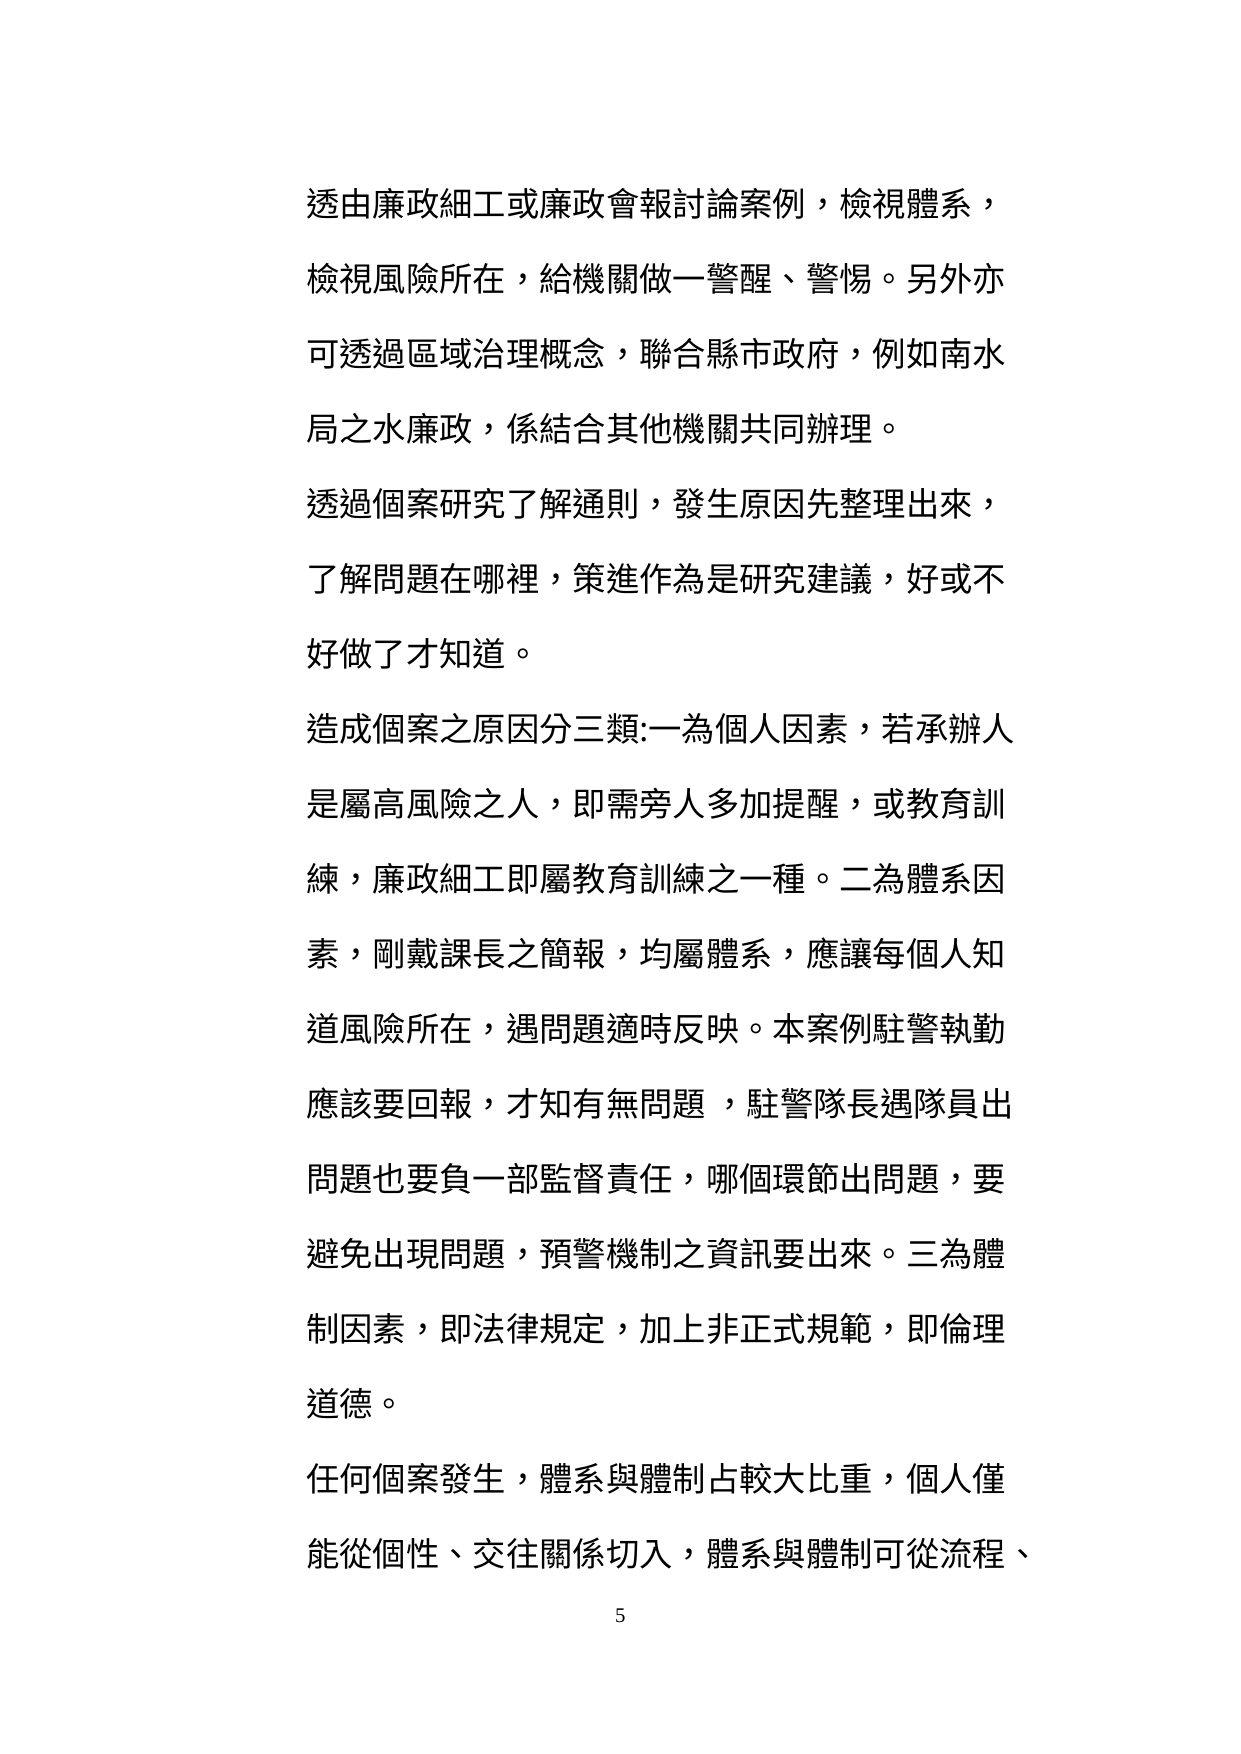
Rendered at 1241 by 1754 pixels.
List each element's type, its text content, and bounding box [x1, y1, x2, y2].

text 素，剛戴課長之簡報，均屬體系，應讓每個人知 [262, 914, 1053, 989]
text 練，廉政細工即屬教育訓練之一種。二為體系因 [262, 839, 1053, 914]
text 任何個案發生，體系與體制占較大比重，個人僅 [262, 1439, 1053, 1514]
text 了解問題在哪裡，策進作為是研究建議，好或不 [262, 539, 1053, 614]
text 道德。 [262, 1364, 1053, 1439]
text 造成個案之原因分三類:一為個人因素，若承辦人 [262, 689, 1053, 764]
text 制因素，即法律規定，加上非正式規範，即倫理 [262, 1289, 1053, 1364]
text 能從個性、交往關係切入，體系與體制可從流程、 [262, 1514, 1053, 1589]
text 透過個案研究了解通則，發生原因先整理出來， [262, 464, 1053, 539]
text 檢視風險所在，給機關做一警醒、警惕。另外亦 [262, 239, 1053, 314]
text 避免出現問題，預警機制之資訊要出來。三為體 [262, 1214, 1053, 1289]
text 可透過區域治理概念，聯合縣市政府，例如南水 [262, 314, 1053, 389]
text 透由廉政細工或廉政會報討論案例，檢視體系， [262, 164, 1053, 239]
text 道風險所在，遇問題適時反映。本案例駐警執勤 [262, 989, 1053, 1064]
text 好做了才知道。 [262, 614, 1053, 689]
text 局之水廉政，係結合其他機關共同辦理。 [262, 389, 1053, 464]
text 應該要回報，才知有無問題 ，駐警隊長遇隊員出 [262, 1064, 1053, 1139]
text 問題也要負一部監督責任，哪個環節出問題，要 [262, 1139, 1053, 1214]
text 是屬高風險之人，即需旁人多加提醒，或教育訓 [262, 764, 1053, 839]
